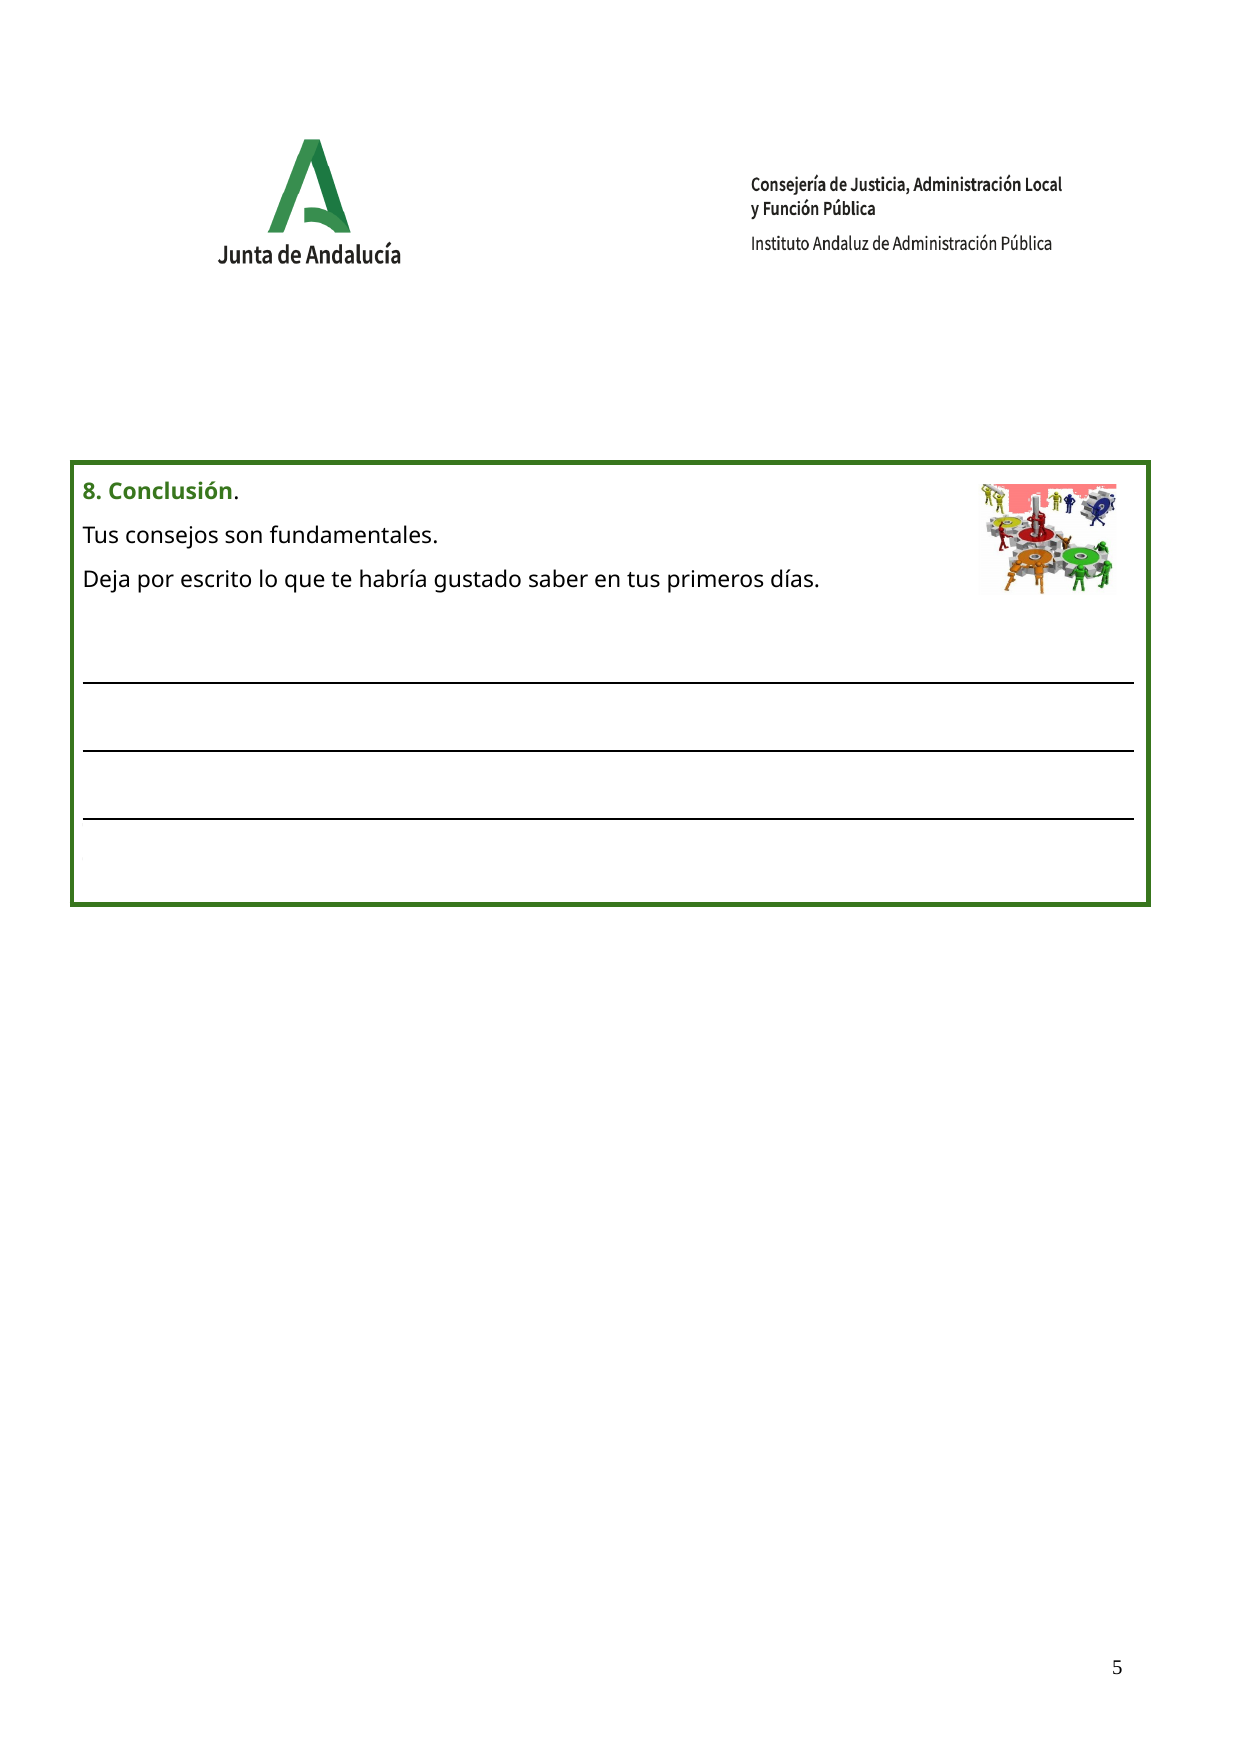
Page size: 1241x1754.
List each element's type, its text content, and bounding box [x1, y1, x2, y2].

picture [978, 484, 1117, 595]
picture [163, 106, 1154, 326]
table_header 8. Conclusión. Tus consejos son fundamentales. Deja por escrito lo que te habría gustado saber en tus primeros días. [74, 465, 1146, 902]
